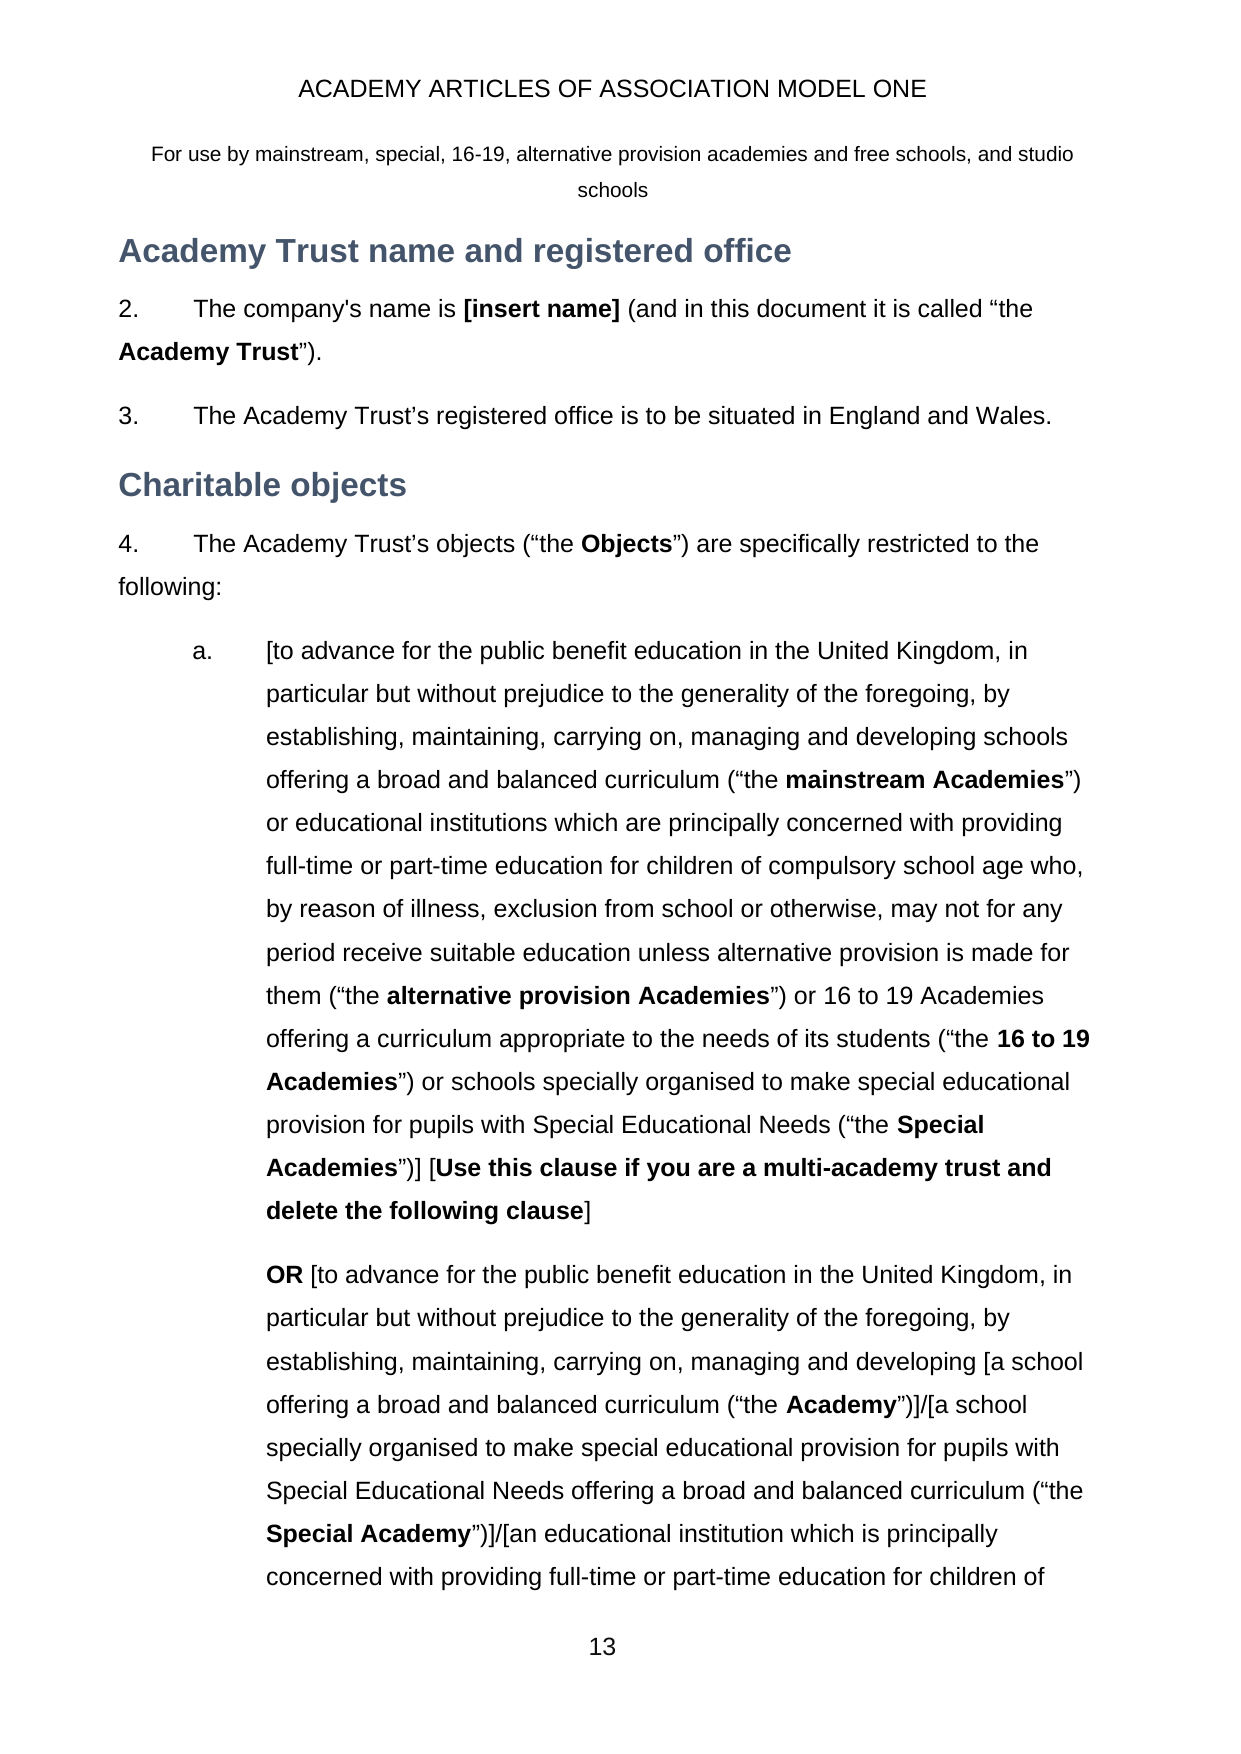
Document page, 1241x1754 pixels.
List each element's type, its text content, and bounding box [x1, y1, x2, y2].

text OR [to advance for the public benefit education in the United Kingdom, in particular but without prejudice to the generality of the foregoing, by establishing, maintaining, carrying on, managing and developing [a school offering a broad and balanced curriculum (“the Academy”)]/[a school specially organised to make special educational provision for pupils with Special Educational Needs offering a broad and balanced curriculum (“the Special Academy”)]/[an educational institution which is principally concerned with providing full-time or part-time education for children of [266, 1260, 1107, 1591]
subtitle Academy Trust name and registered office [118, 231, 1107, 269]
list The Academy Trust’s objects (“the Objects”) are specifically restricted to the following: [118, 528, 1107, 600]
list The Academy Trust’s registered office is to be situated in England and Wales. [118, 401, 1107, 430]
list The company's name is [insert name] (and in this document it is called “the Academy Trust”). [118, 294, 1107, 366]
subtitle Charitable objects [118, 465, 1107, 503]
list [to advance for the public benefit education in the United Kingdom, in particular but without prejudice to the generality of the foregoing, by establishing, maintaining, carrying on, managing and developing schools offering a broad and balanced curriculum (“the mainstream Academies”) or educational institutions which are principally concerned with providing full-time or part-time education for children of compulsory school age who, by reason of illness, exclusion from school or otherwise, may not for any period receive suitable education unless alternative provision is made for them (“the alternative provision Academies”) or 16 to 19 Academies offering a curriculum appropriate to the needs of its students (“the 16 to 19 Academies”) or schools specially organised to make special educational provision for pupils with Special Educational Needs (“the Special Academies”)] [Use this clause if you are a multi-academy trust and delete the following clause] [192, 636, 1107, 1225]
